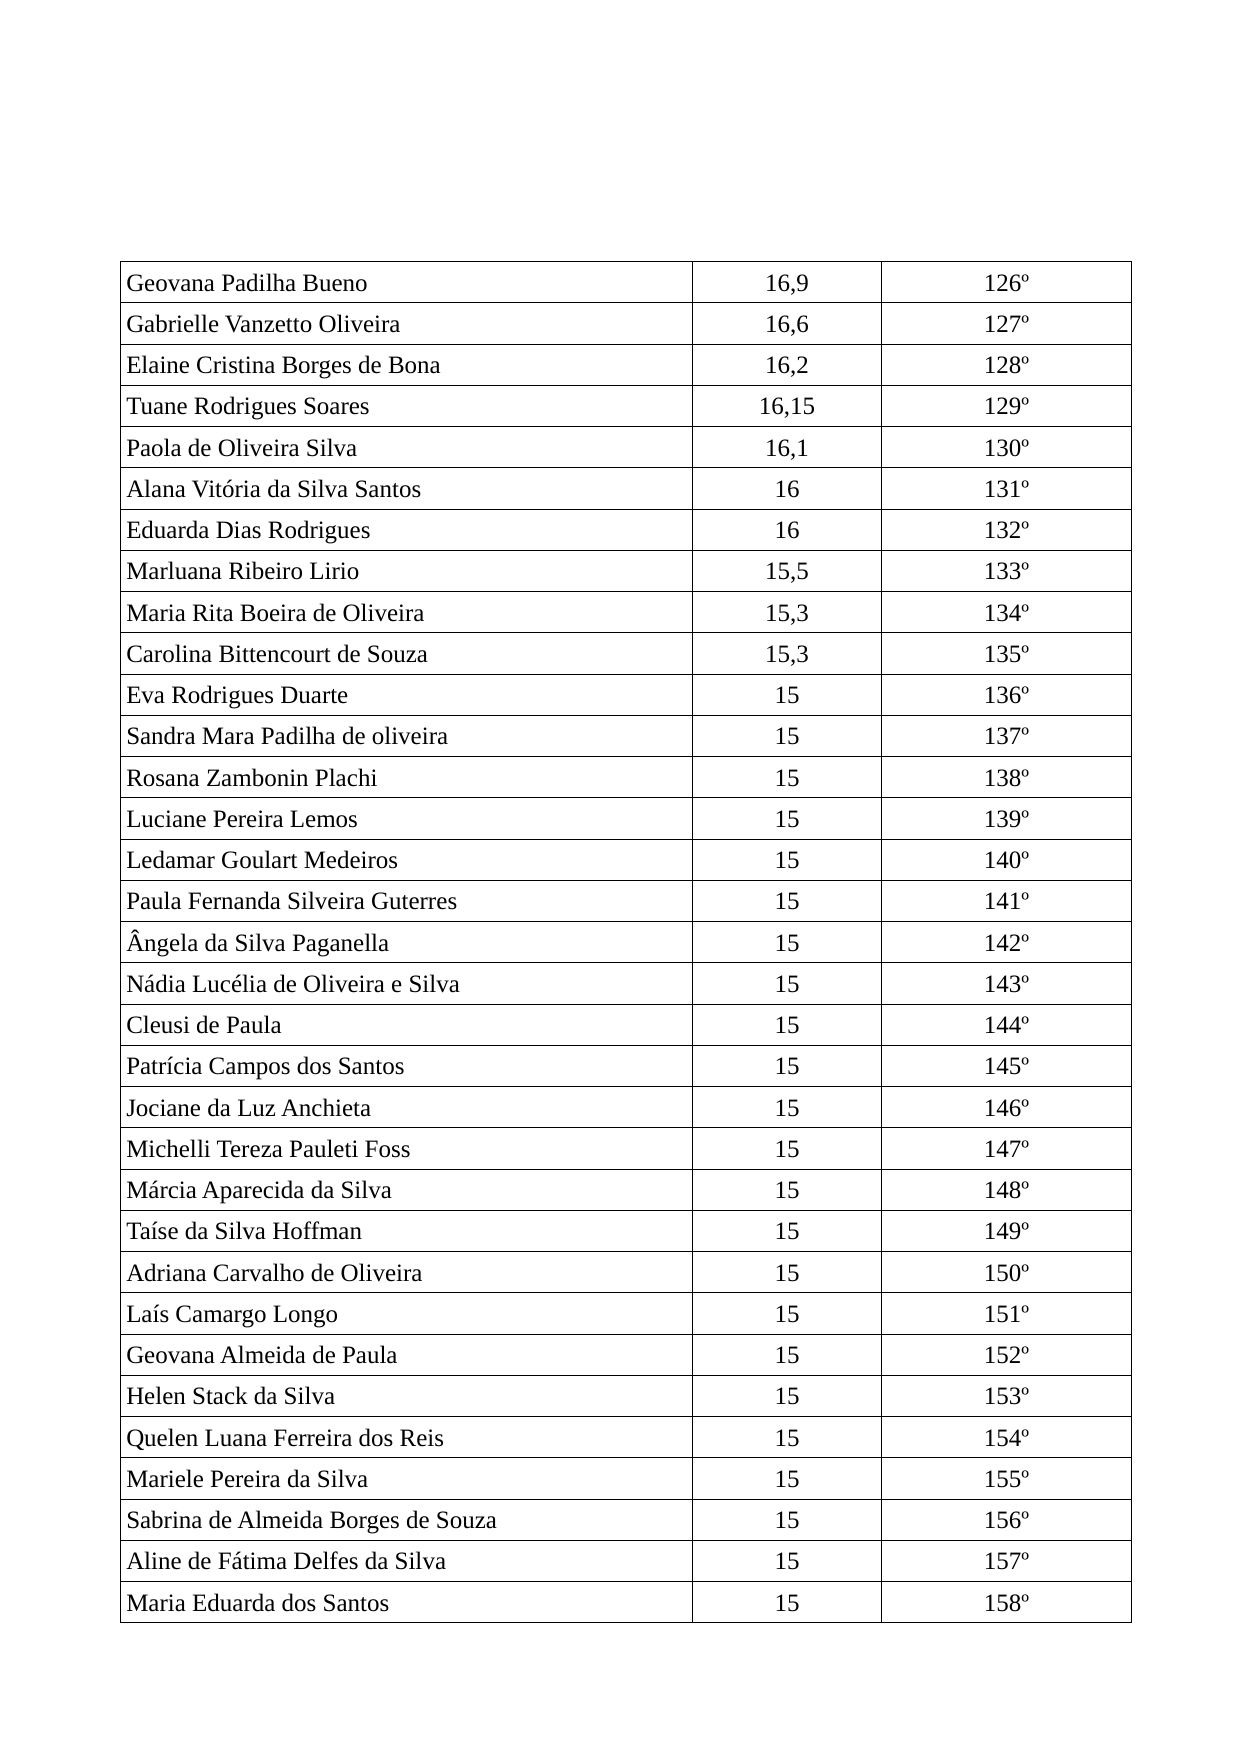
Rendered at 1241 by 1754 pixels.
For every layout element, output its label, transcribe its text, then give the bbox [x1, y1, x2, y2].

table_cell 126º [882, 262, 1131, 302]
table_cell Adriana Carvalho de Oliveira [121, 1252, 692, 1292]
table_cell 146º [882, 1087, 1131, 1127]
table_cell 144º [882, 1005, 1131, 1045]
table_cell Paola de Oliveira Silva [121, 427, 692, 467]
table_cell 136º [882, 675, 1131, 715]
table_cell Patrícia Campos dos Santos [121, 1046, 692, 1086]
table_cell 16,6 [693, 303, 881, 343]
table_cell Mariele Pereira da Silva [121, 1458, 692, 1498]
table_cell Tuane Rodrigues Soares [121, 386, 692, 426]
table_cell 133º [882, 551, 1131, 591]
table_cell Marluana Ribeiro Lirio [121, 551, 692, 591]
table_cell 148º [882, 1170, 1131, 1210]
table_cell Maria Rita Boeira de Oliveira [121, 592, 692, 632]
table_cell Geovana Almeida de Paula [121, 1335, 692, 1375]
table_cell Sandra Mara Padilha de oliveira [121, 716, 692, 756]
table_cell Michelli Tereza Pauleti Foss [121, 1128, 692, 1168]
table_cell 15 [693, 1005, 881, 1045]
table_cell 145º [882, 1046, 1131, 1086]
table_cell Quelen Luana Ferreira dos Reis [121, 1417, 692, 1457]
table_cell 15 [693, 1417, 881, 1457]
table_cell 15 [693, 1293, 881, 1333]
table_cell Ledamar Goulart Medeiros [121, 840, 692, 880]
table_cell 16,9 [693, 262, 881, 302]
table_cell 157º [882, 1541, 1131, 1581]
table_cell 153º [882, 1376, 1131, 1416]
table_cell 15 [693, 922, 881, 962]
table_cell 135º [882, 633, 1131, 673]
table_cell 15 [693, 1458, 881, 1498]
table_cell Ângela da Silva Paganella [121, 922, 692, 962]
table_cell Rosana Zambonin Plachi [121, 757, 692, 797]
table_cell 16,1 [693, 427, 881, 467]
table_cell 15 [693, 1541, 881, 1581]
table_cell 15 [693, 1582, 881, 1622]
table_cell 128º [882, 345, 1131, 385]
table_cell 149º [882, 1211, 1131, 1251]
table_cell Cleusi de Paula [121, 1005, 692, 1045]
table_cell 129º [882, 386, 1131, 426]
table_cell Eduarda Dias Rodrigues [121, 510, 692, 550]
table_cell 141º [882, 881, 1131, 921]
table_cell 152º [882, 1335, 1131, 1375]
table_cell Alana Vitória da Silva Santos [121, 468, 692, 508]
table_cell 15 [693, 1500, 881, 1540]
table_cell 137º [882, 716, 1131, 756]
table_cell Maria Eduarda dos Santos [121, 1582, 692, 1622]
table_cell 140º [882, 840, 1131, 880]
table_cell 15 [693, 1252, 881, 1292]
table_cell 15,5 [693, 551, 881, 591]
table_cell Sabrina de Almeida Borges de Souza [121, 1500, 692, 1540]
table_cell Paula Fernanda Silveira Guterres [121, 881, 692, 921]
table_cell 142º [882, 922, 1131, 962]
table_cell 16,2 [693, 345, 881, 385]
table_cell 132º [882, 510, 1131, 550]
table_cell 15 [693, 675, 881, 715]
table_cell 139º [882, 798, 1131, 838]
table_cell 15 [693, 1087, 881, 1127]
table_cell 15 [693, 798, 881, 838]
table_cell 15,3 [693, 592, 881, 632]
table_cell 15 [693, 1128, 881, 1168]
table_cell Aline de Fátima Delfes da Silva [121, 1541, 692, 1581]
table_cell 138º [882, 757, 1131, 797]
table_cell 131º [882, 468, 1131, 508]
table_cell 155º [882, 1458, 1131, 1498]
table_cell 154º [882, 1417, 1131, 1457]
table_cell 16 [693, 510, 881, 550]
table_cell Gabrielle Vanzetto Oliveira [121, 303, 692, 343]
table_cell 15 [693, 840, 881, 880]
table_cell 151º [882, 1293, 1131, 1333]
table_cell 15 [693, 963, 881, 1003]
table_cell 16 [693, 468, 881, 508]
table_cell Carolina Bittencourt de Souza [121, 633, 692, 673]
table_cell Luciane Pereira Lemos [121, 798, 692, 838]
table_cell 15 [693, 1046, 881, 1086]
table_cell Eva Rodrigues Duarte [121, 675, 692, 715]
table_cell 134º [882, 592, 1131, 632]
table_cell Taíse da Silva Hoffman [121, 1211, 692, 1251]
table_cell 16,15 [693, 386, 881, 426]
table_cell Helen Stack da Silva [121, 1376, 692, 1416]
table_cell 130º [882, 427, 1131, 467]
table_cell 15,3 [693, 633, 881, 673]
table_cell Jociane da Luz Anchieta [121, 1087, 692, 1127]
table_cell Márcia Aparecida da Silva [121, 1170, 692, 1210]
table_cell 156º [882, 1500, 1131, 1540]
table_cell 143º [882, 963, 1131, 1003]
table_cell 147º [882, 1128, 1131, 1168]
table_cell 15 [693, 1376, 881, 1416]
table_cell 15 [693, 757, 881, 797]
table_cell Laís Camargo Longo [121, 1293, 692, 1333]
table_cell Nádia Lucélia de Oliveira e Silva [121, 963, 692, 1003]
table_cell 15 [693, 1170, 881, 1210]
table_cell 15 [693, 716, 881, 756]
table_cell 15 [693, 881, 881, 921]
table_cell 127º [882, 303, 1131, 343]
table_cell 15 [693, 1335, 881, 1375]
table_cell Elaine Cristina Borges de Bona [121, 345, 692, 385]
table_cell 150º [882, 1252, 1131, 1292]
table_cell 15 [693, 1211, 881, 1251]
table_cell Geovana Padilha Bueno [121, 262, 692, 302]
table_cell 158º [882, 1582, 1131, 1622]
